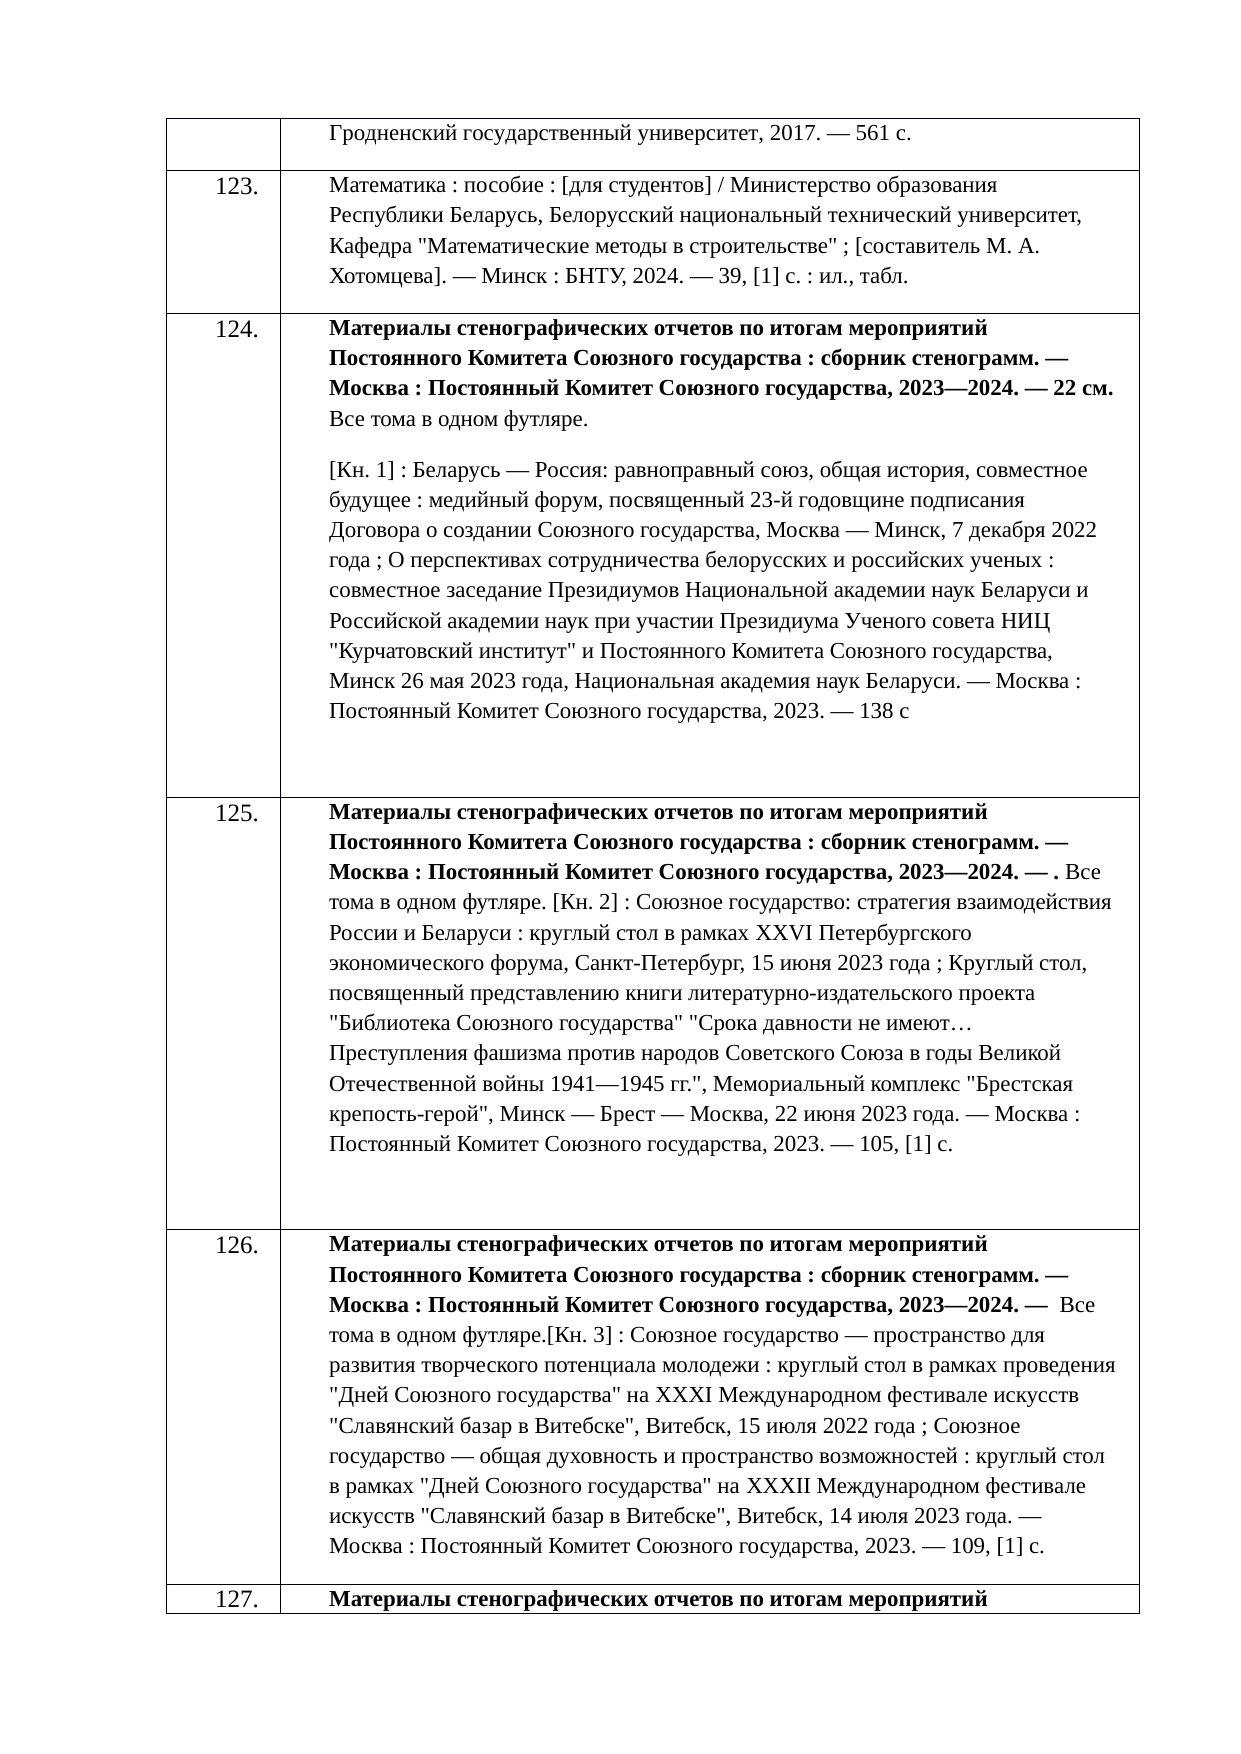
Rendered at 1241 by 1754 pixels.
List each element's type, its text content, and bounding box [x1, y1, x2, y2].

table_cell [167, 171, 280, 313]
table_cell Материалы стенографических отчетов по итогам мероприятий [281, 1585, 1139, 1613]
table_cell [167, 314, 280, 797]
table_cell [167, 798, 280, 1229]
table_cell Материалы стенографических отчетов по итогам мероприятий Постоянного Комитета Союзного государства : сборник стенограмм. ― Москва : Постоянный Комитет Союзного государства, 2023—2024. ― 22 см. Все тома в одном футляре. [Кн. 1] : Беларусь — Россия: равноправный союз, общая история, совместное будущее : медийный форум, посвященный 23-й годовщине подписания Договора о создании Союзного государства, Москва — Минск, 7 декабря 2022 года ; О перспективах сотрудничества белорусских и российских ученых : совместное заседание Президиумов Национальной академии наук Беларуси и Российской академии наук при участии Президиума Ученого совета НИЦ "Курчатовский институт" и Постоянного Комитета Союзного государства, Минск 26 мая 2023 года, Национальная академия наук Беларуси. ― Москва : Постоянный Комитет Союзного государства, 2023. — 138 с [281, 314, 1139, 797]
table_cell Материалы стенографических отчетов по итогам мероприятий Постоянного Комитета Союзного государства : сборник стенограмм. ― Москва : Постоянный Комитет Союзного государства, 2023—2024. ― Все тома в одном футляре.[Кн. 3] : Союзное государство — пространство для развития творческого потенциала молодежи : круглый стол в рамках проведения "Дней Союзного государства" на XXXI Международном фестивале искусств "Славянский базар в Витебске", Витебск, 15 июля 2022 года ; Союзное государство — общая духовность и пространство возможностей : круглый стол в рамках "Дней Союзного государства" на XXXII Международном фестивале искусств "Славянский базар в Витебске", Витебск, 14 июля 2023 года. ― Москва : Постоянный Комитет Союзного государства, 2023. — 109, [1] с. [281, 1230, 1139, 1583]
table_cell [167, 1230, 280, 1583]
table_cell Математика : пособие : [для студентов] / Министерство образования Республики Беларусь, Белорусский национальный технический университет, Кафедра "Математические методы в строительстве" ; [составитель М. А. Хотомцева]. ― Минск : БНТУ, 2024. — 39, [1] с. : ил., табл. [281, 171, 1139, 313]
table_cell [167, 119, 280, 170]
table_cell [167, 1585, 280, 1613]
table_cell Гродненский государственный университет, 2017. — 561 с. [281, 119, 1139, 170]
table_cell Материалы стенографических отчетов по итогам мероприятий Постоянного Комитета Союзного государства : сборник стенограмм. ― Москва : Постоянный Комитет Союзного государства, 2023—2024. ― . Все тома в одном футляре. [Кн. 2] : Союзное государство: стратегия взаимодействия России и Беларуси : круглый стол в рамках XXVI Петербургского экономического форума, Санкт-Петербург, 15 июня 2023 года ; Круглый стол, посвященный представлению книги литературно-издательского проекта "Библиотека Союзного государства" "Срока давности не имеют… Преступления фашизма против народов Советского Союза в годы Великой Отечественной войны 1941—1945 гг.", Мемориальный комплекс "Брестская крепость-герой", Минск — Брест — Москва, 22 июня 2023 года. ― Москва : Постоянный Комитет Союзного государства, 2023. — 105, [1] с. [281, 798, 1139, 1229]
